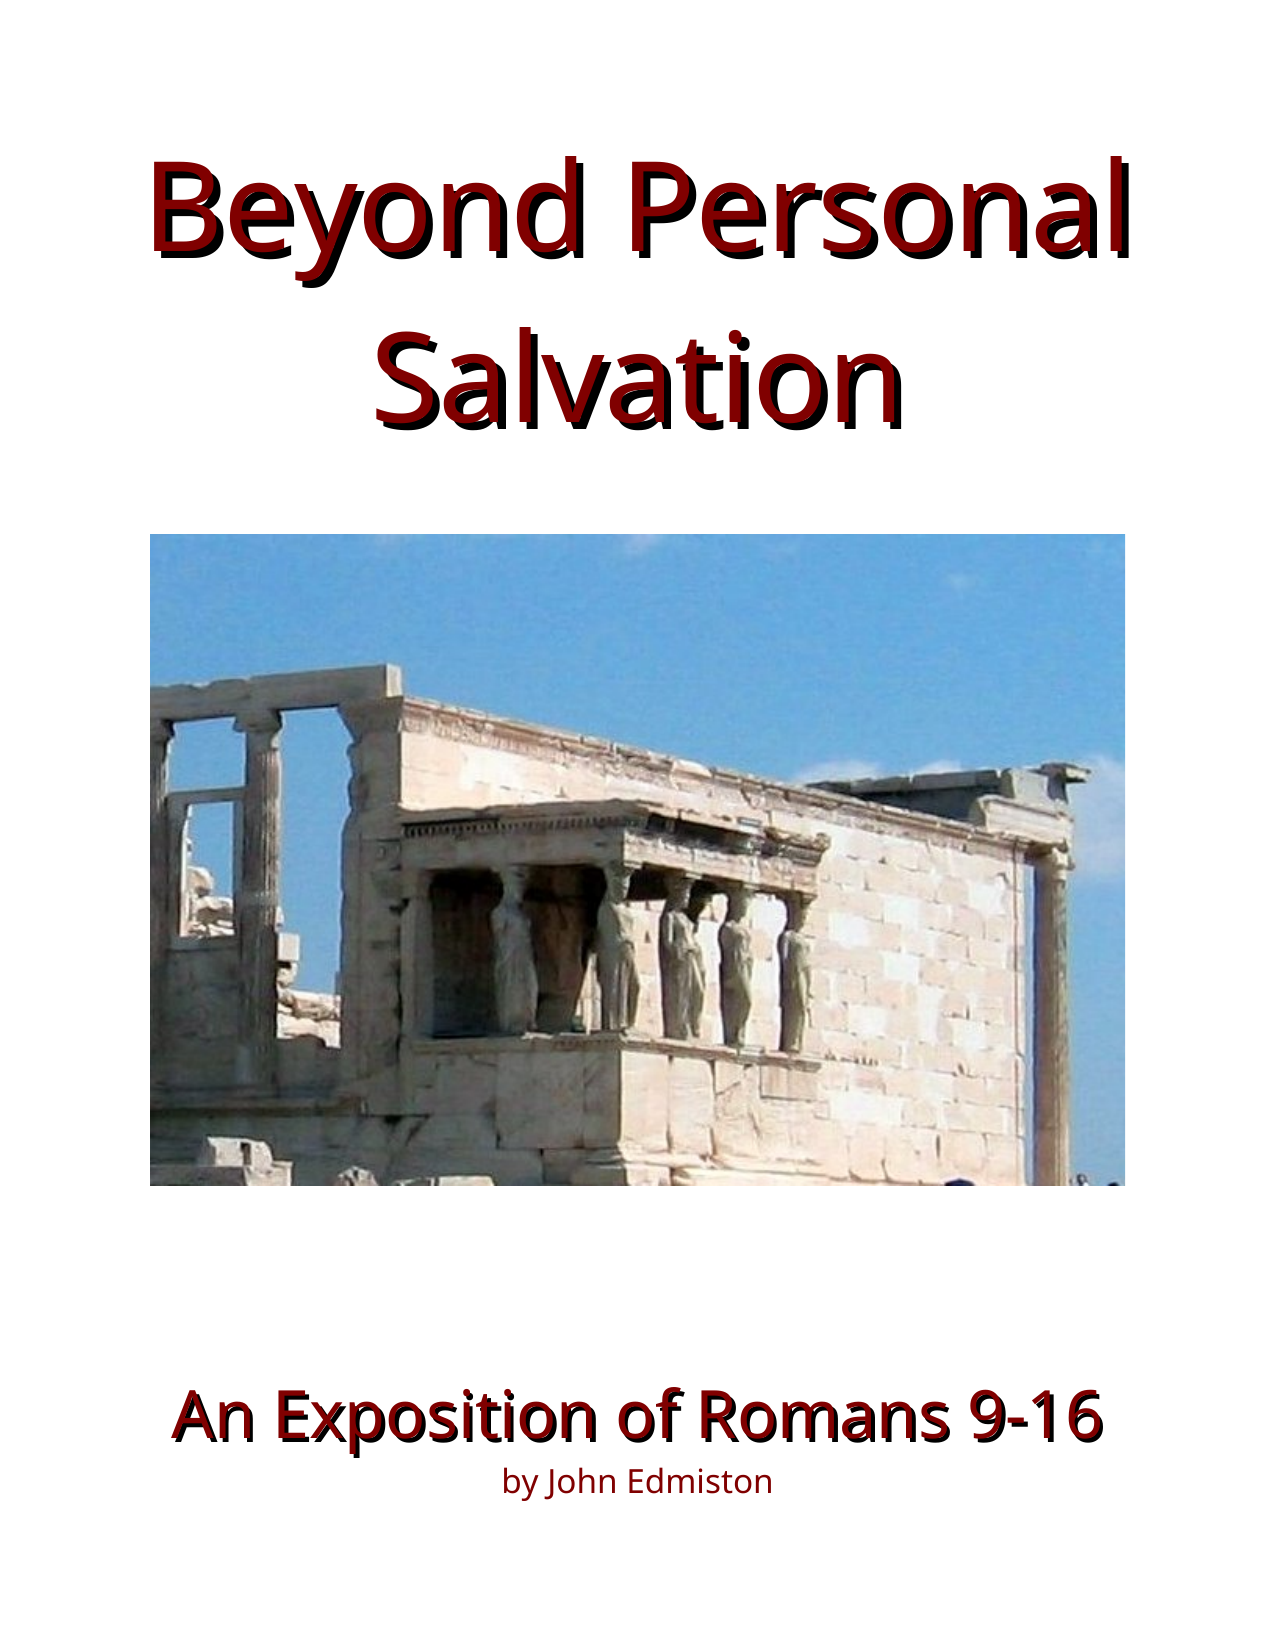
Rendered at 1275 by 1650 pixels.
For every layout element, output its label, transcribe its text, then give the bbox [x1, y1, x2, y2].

picture [150, 534, 1125, 1186]
text An Exposition of Romans 9-16 by John Edmiston [118, 459, 1157, 1504]
text Beyond Personal Salvation [118, 118, 1157, 459]
